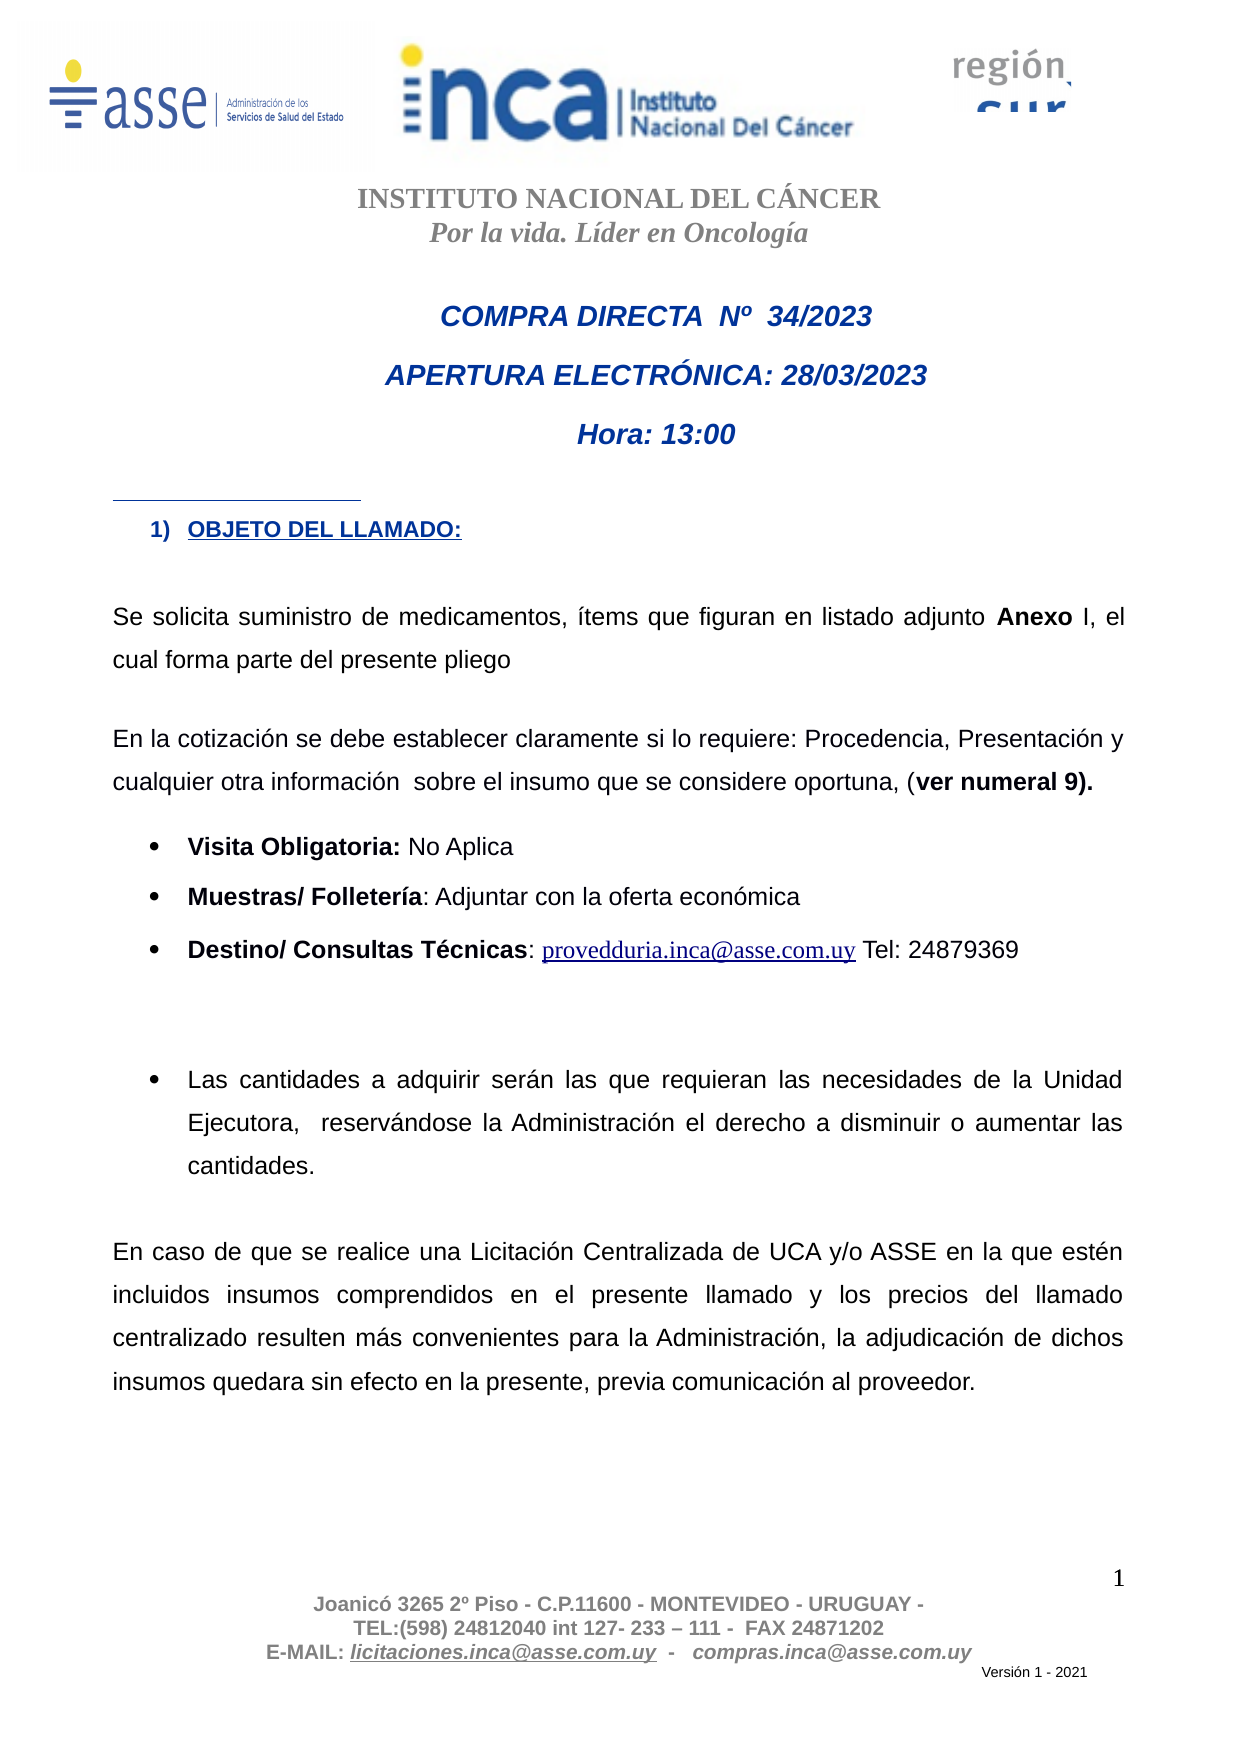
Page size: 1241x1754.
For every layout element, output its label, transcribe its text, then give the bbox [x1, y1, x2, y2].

list Las cantidades a adquirir serán las que requieran las necesidades de la Unidad Ejecutora, reservándose la Administración el derecho a disminuir o aumentar las cantidades. [150, 1064, 1125, 1180]
text En la cotización se debe establecer claramente si lo requiere: Procedencia, Presentación y cualquier otra información sobre el insumo que se considere oportuna, (ver numeral 9). [112, 724, 1125, 796]
list Hora: 13:00 [187, 417, 1125, 451]
text En caso de que se realice una Licitación Centralizada de UCA y/o ASSE en la que estén incluidos insumos comprendidos en el presente llamado y los precios del llamado centralizado resulten más convenientes para la Administración, la adjudicación de dichos insumos quedara sin efecto en la presente, previa comunicación al proveedor. [112, 1237, 1125, 1395]
list COMPRA DIRECTA Nº 34/2023 [187, 299, 1125, 332]
list Visita Obligatoria: No Aplica [150, 835, 1125, 860]
list Muestras/ Folletería: Adjuntar con la oferta económica [150, 885, 1125, 910]
picture [419, 36, 866, 172]
list Destino/ Consultas Técnicas: provedduria.inca@asse.com.uy Tel: 24879369 [150, 935, 1125, 964]
text Se solicita suministro de medicamentos, ítems que figuran en listado adjunto Anexo I, el cual forma parte del presente pliego [112, 602, 1125, 673]
picture [956, 48, 1175, 135]
list OBJETO DEL LLAMADO: [150, 516, 1125, 543]
picture [16, 21, 375, 172]
list APERTURA ELECTRÓNICA: 28/03/2023 [187, 358, 1125, 392]
